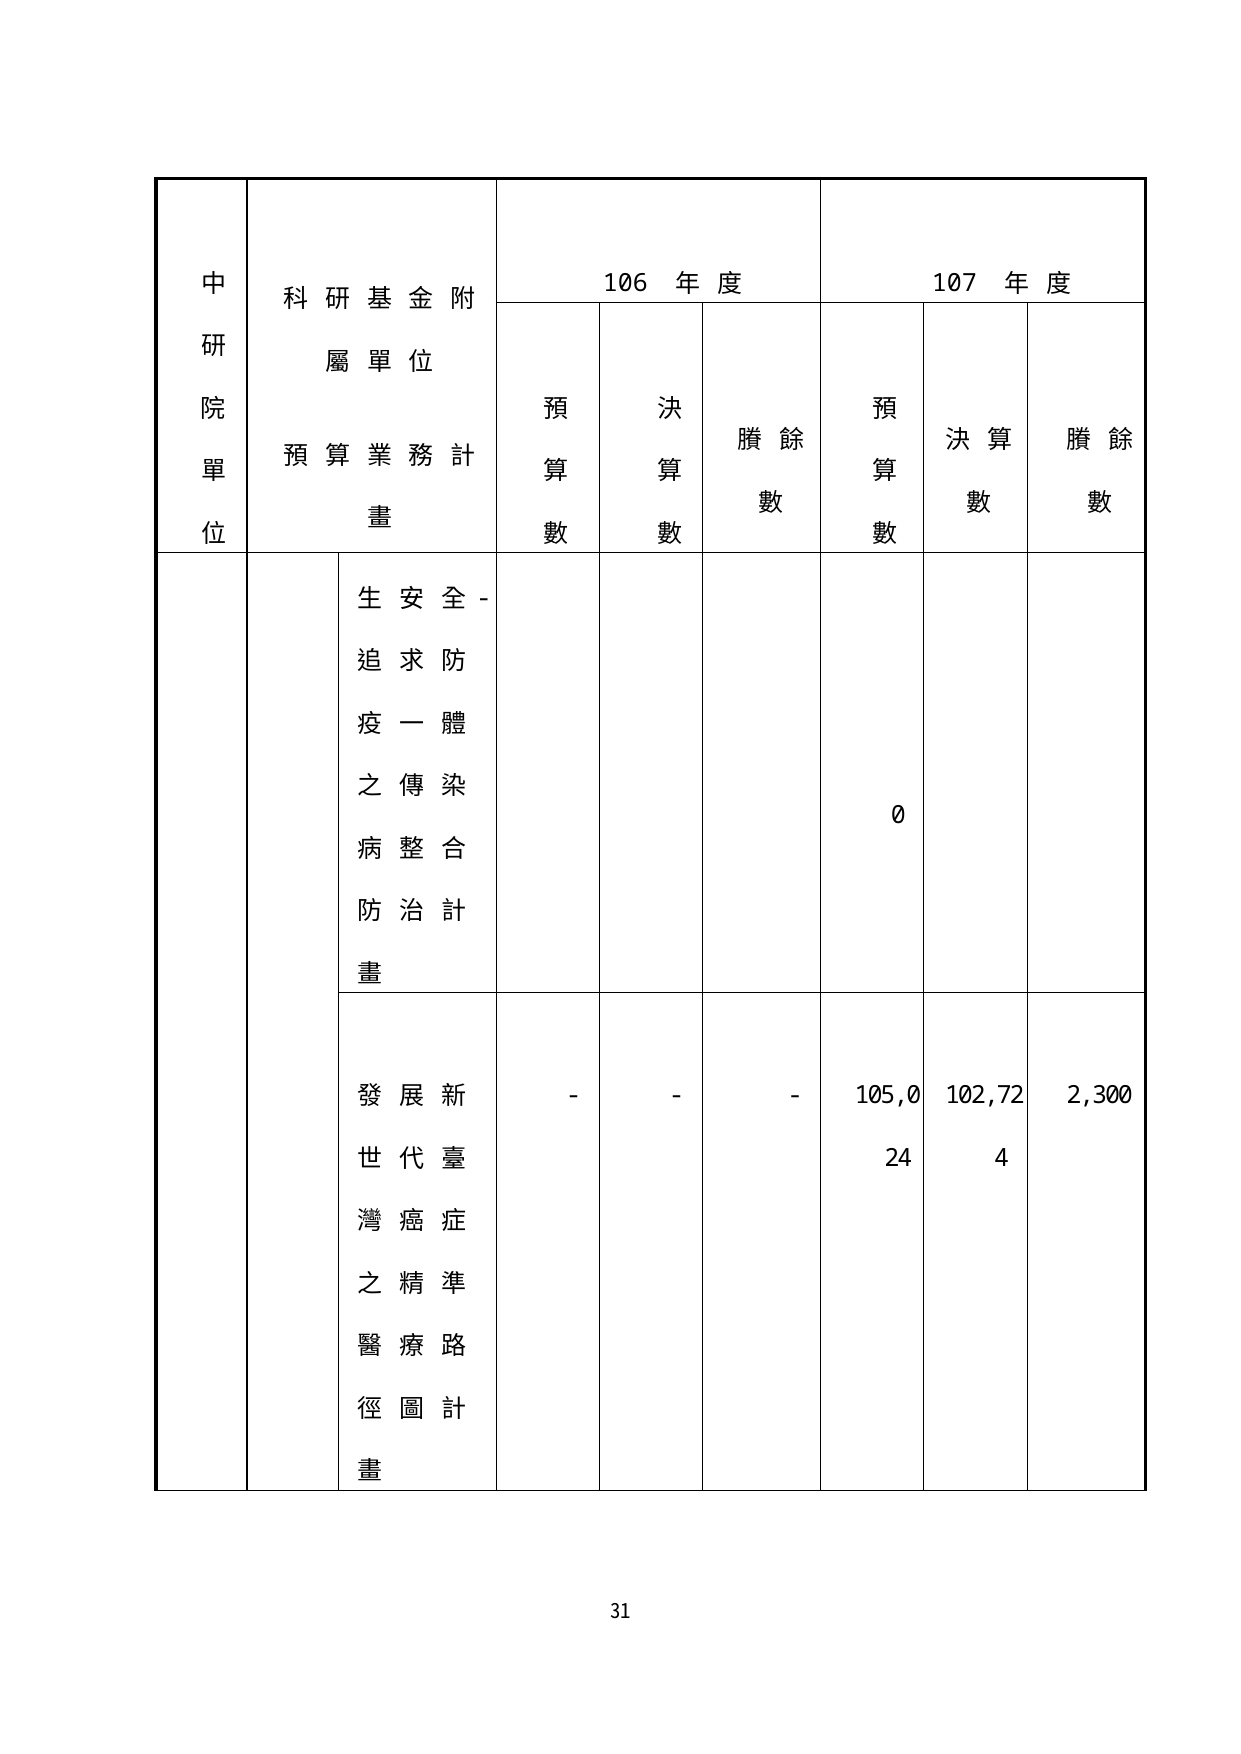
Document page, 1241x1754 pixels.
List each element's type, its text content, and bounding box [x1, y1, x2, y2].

table_cell 0 [821, 553, 923, 992]
table_cell [1028, 553, 1144, 992]
table_cell [497, 553, 599, 992]
table_header 中研院 單位預算工作計畫 [158, 180, 246, 552]
table_cell 預算數 [821, 303, 923, 552]
table_cell 生安全-追求防疫一體之傳染病整合防治計畫 [339, 553, 496, 992]
table_cell 決算數 [924, 303, 1027, 552]
table_cell 2,300 [1028, 993, 1144, 1490]
table_cell 主題研究與人才培育-科學研究基金 [158, 553, 246, 1490]
table_cell [600, 553, 702, 992]
table_cell 102,724 [924, 993, 1027, 1490]
table_cell 105,024 [821, 993, 923, 1490]
table_cell 預算數 [497, 303, 599, 552]
table_cell - [600, 993, 702, 1490]
table_cell - [703, 993, 820, 1490]
table_header 106年度 [497, 180, 820, 302]
table_cell 賸餘數 [703, 303, 820, 552]
table_cell [248, 553, 338, 1490]
table_cell 賸餘數 [1028, 303, 1144, 552]
table_header 107年度 [821, 180, 1144, 302]
table_cell [924, 553, 1027, 992]
table_header 科研基金附屬單位 預算業務計畫 [248, 180, 496, 552]
table_cell 發展新世代臺灣癌症之精準醫療路徑圖計畫 [339, 993, 496, 1490]
table_cell 決算數 [600, 303, 702, 552]
table_cell - [497, 993, 599, 1490]
table_cell [703, 553, 820, 992]
